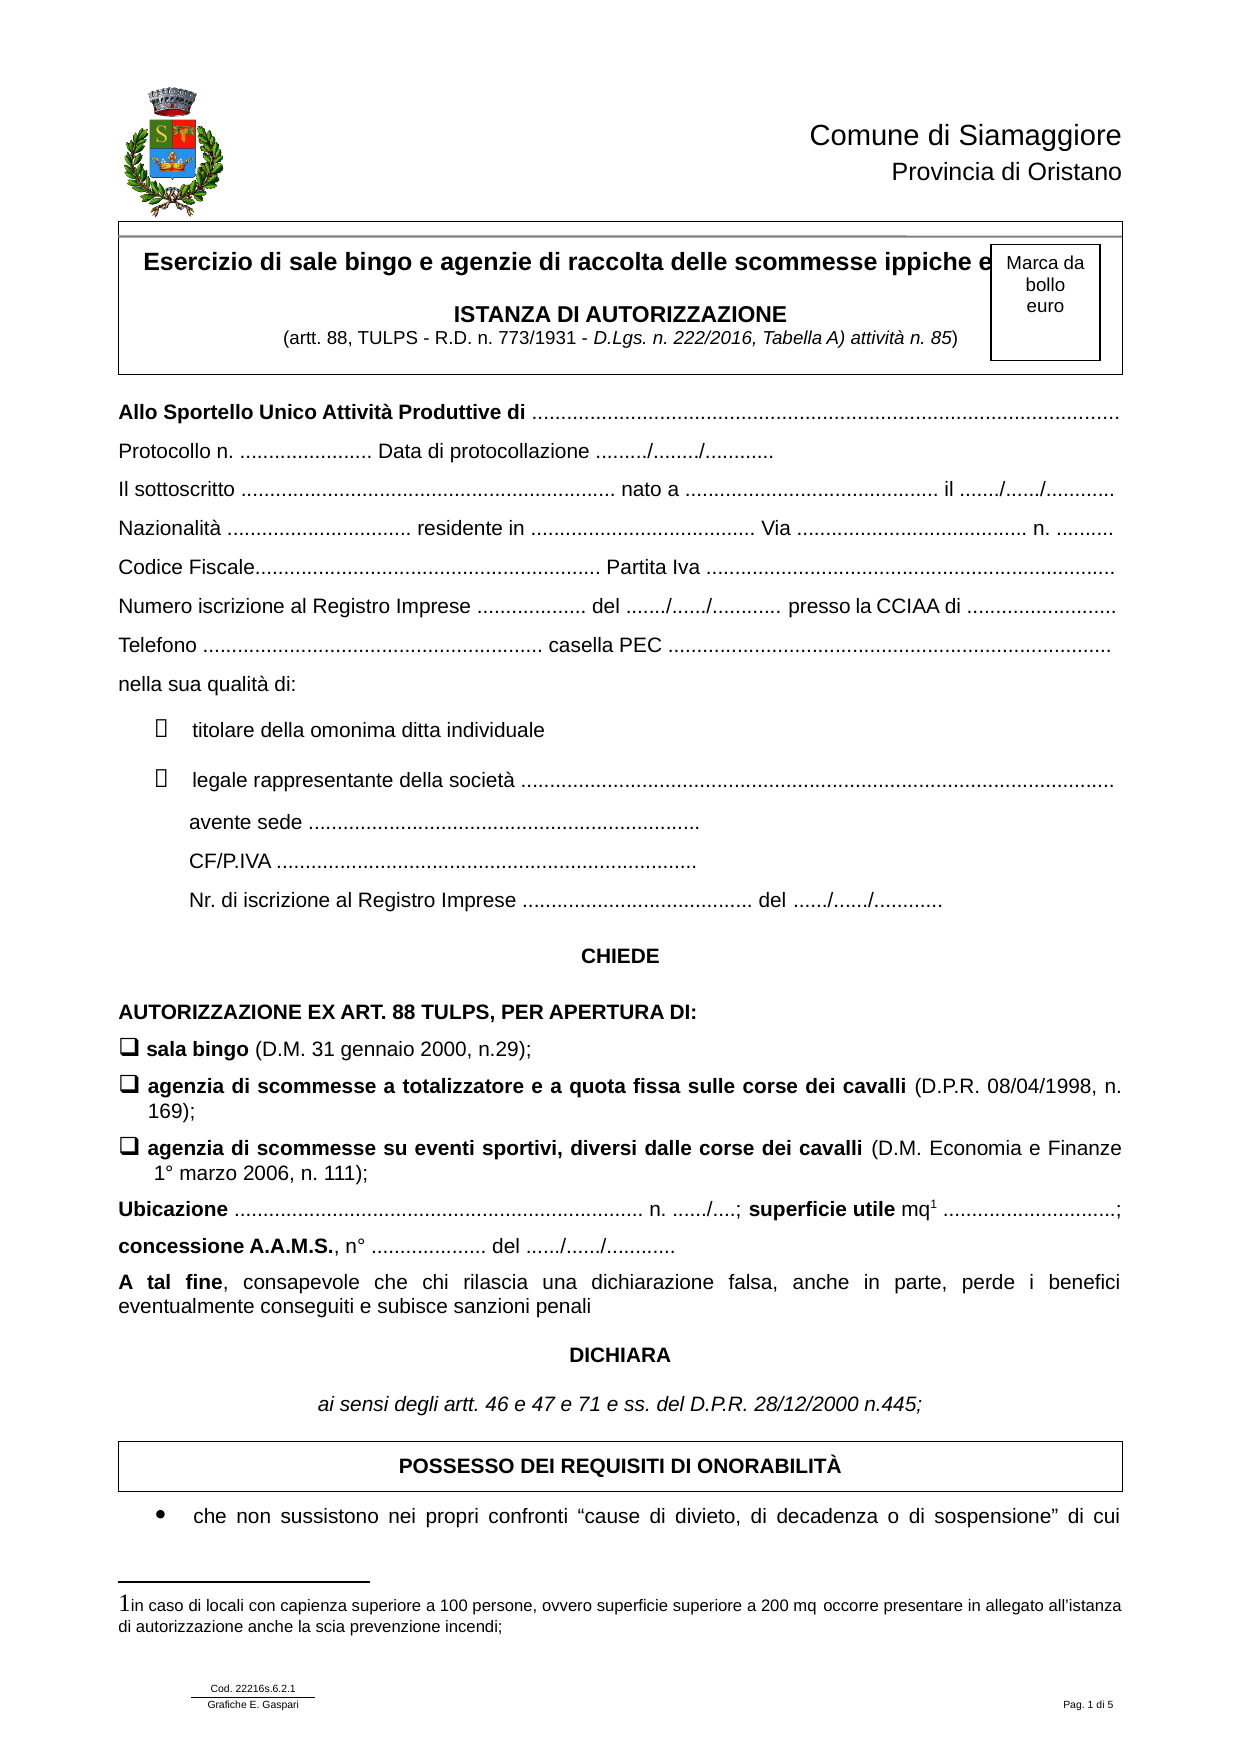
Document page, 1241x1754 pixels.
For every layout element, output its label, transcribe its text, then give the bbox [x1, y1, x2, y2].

table_header POSSESSO DEI REQUISITI DI ONORABILITÀ [119, 1442, 1122, 1491]
text A tal fine, consapevole che chi rilascia una dichiarazione falsa, anche in parte, perde i benefici eventualmente conseguiti e subisce sanzioni penali [118, 1270, 1122, 1318]
text avente sede .................................................................... [189, 810, 1122, 834]
text Numero iscrizione al Registro Imprese ................... del ......./....../............ presso la CCIAA di .......................... [118, 594, 1122, 618]
text nella sua qualità di: [118, 672, 1122, 696]
text Nr. di iscrizione al Registro Imprese ........................................ del ....../....../............ [189, 888, 1122, 912]
text Protocollo n. ....................... Data di protocollazione ........./......../............ [118, 438, 1122, 462]
text concessione A.A.M.S., n° .................... del ....../....../............ [118, 1233, 1122, 1257]
list che non sussistono nei propri confronti “cause di divieto, di decadenza o di sospensione” di cui [156, 1504, 1122, 1529]
text AUTORIZZAZIONE EX ART. 88 TULPS, PER APERTURA DI: [118, 1000, 1122, 1024]
table_header [119, 222, 1122, 235]
text  titolare della omonima ditta individuale [153, 710, 1122, 744]
text  legale rappresentante della società ....................................................................................................... [153, 760, 1122, 794]
text  agenzia di scommesse a totalizzatore e a quota fissa sulle corse dei cavalli (D.P.R. 08/04/1998, n. 169); [118, 1074, 1122, 1123]
text Telefono ........................................................... casella PEC ............................................................................. [118, 633, 1122, 657]
text Codice Fiscale............................................................ Partita Iva ....................................................................... [118, 555, 1122, 579]
table_header Esercizio di sale bingo e agenzie di raccolta delle scommesse ippiche e sportive ISTANZA DI AUTORIZZAZIONE (artt. 88, TULPS - R.D. n. 773/1931 - D.Lgs. n. 222/2016, Tabella A) attività n. 85) [119, 238, 1122, 373]
picture [122, 87, 224, 219]
text Nazionalità ................................ residente in ....................................... Via ........................................ n. .......... [118, 516, 1122, 540]
text in caso di locali con capienza superiore a 100 persone, ovvero superficie superiore a 200 mq occorre presentare in allegato all’istanza di autorizzazione anche la scia prevenzione incendi; [118, 1588, 1122, 1636]
text Il sottoscritto ................................................................. nato a ............................................ il ......./....../............ [118, 477, 1122, 501]
text  sala bingo (D.M. 31 gennaio 2000, n.29); [118, 1037, 1122, 1062]
text Provincia di Oristano [224, 157, 1122, 185]
text Ubicazione ....................................................................... n. ....../....; superficie utile mq ..............................; [118, 1197, 1122, 1221]
text  agenzia di scommesse su eventi sportivi, diversi dalle corse dei cavalli (D.M. Economia e Finanze 1° marzo 2006, n. 111); [118, 1136, 1122, 1184]
text ai sensi degli artt. 46 e 47 e 71 e ss. del D.P.R. 28/12/2000 n.445; [118, 1392, 1122, 1416]
text DICHIARA [118, 1343, 1122, 1367]
text CHIEDE [118, 944, 1122, 968]
text Comune di Siamaggiore [224, 118, 1122, 152]
text Allo Sportello Unico Attività Produttive di [118, 399, 1122, 423]
text CF/P.IVA ......................................................................... [189, 849, 1122, 873]
